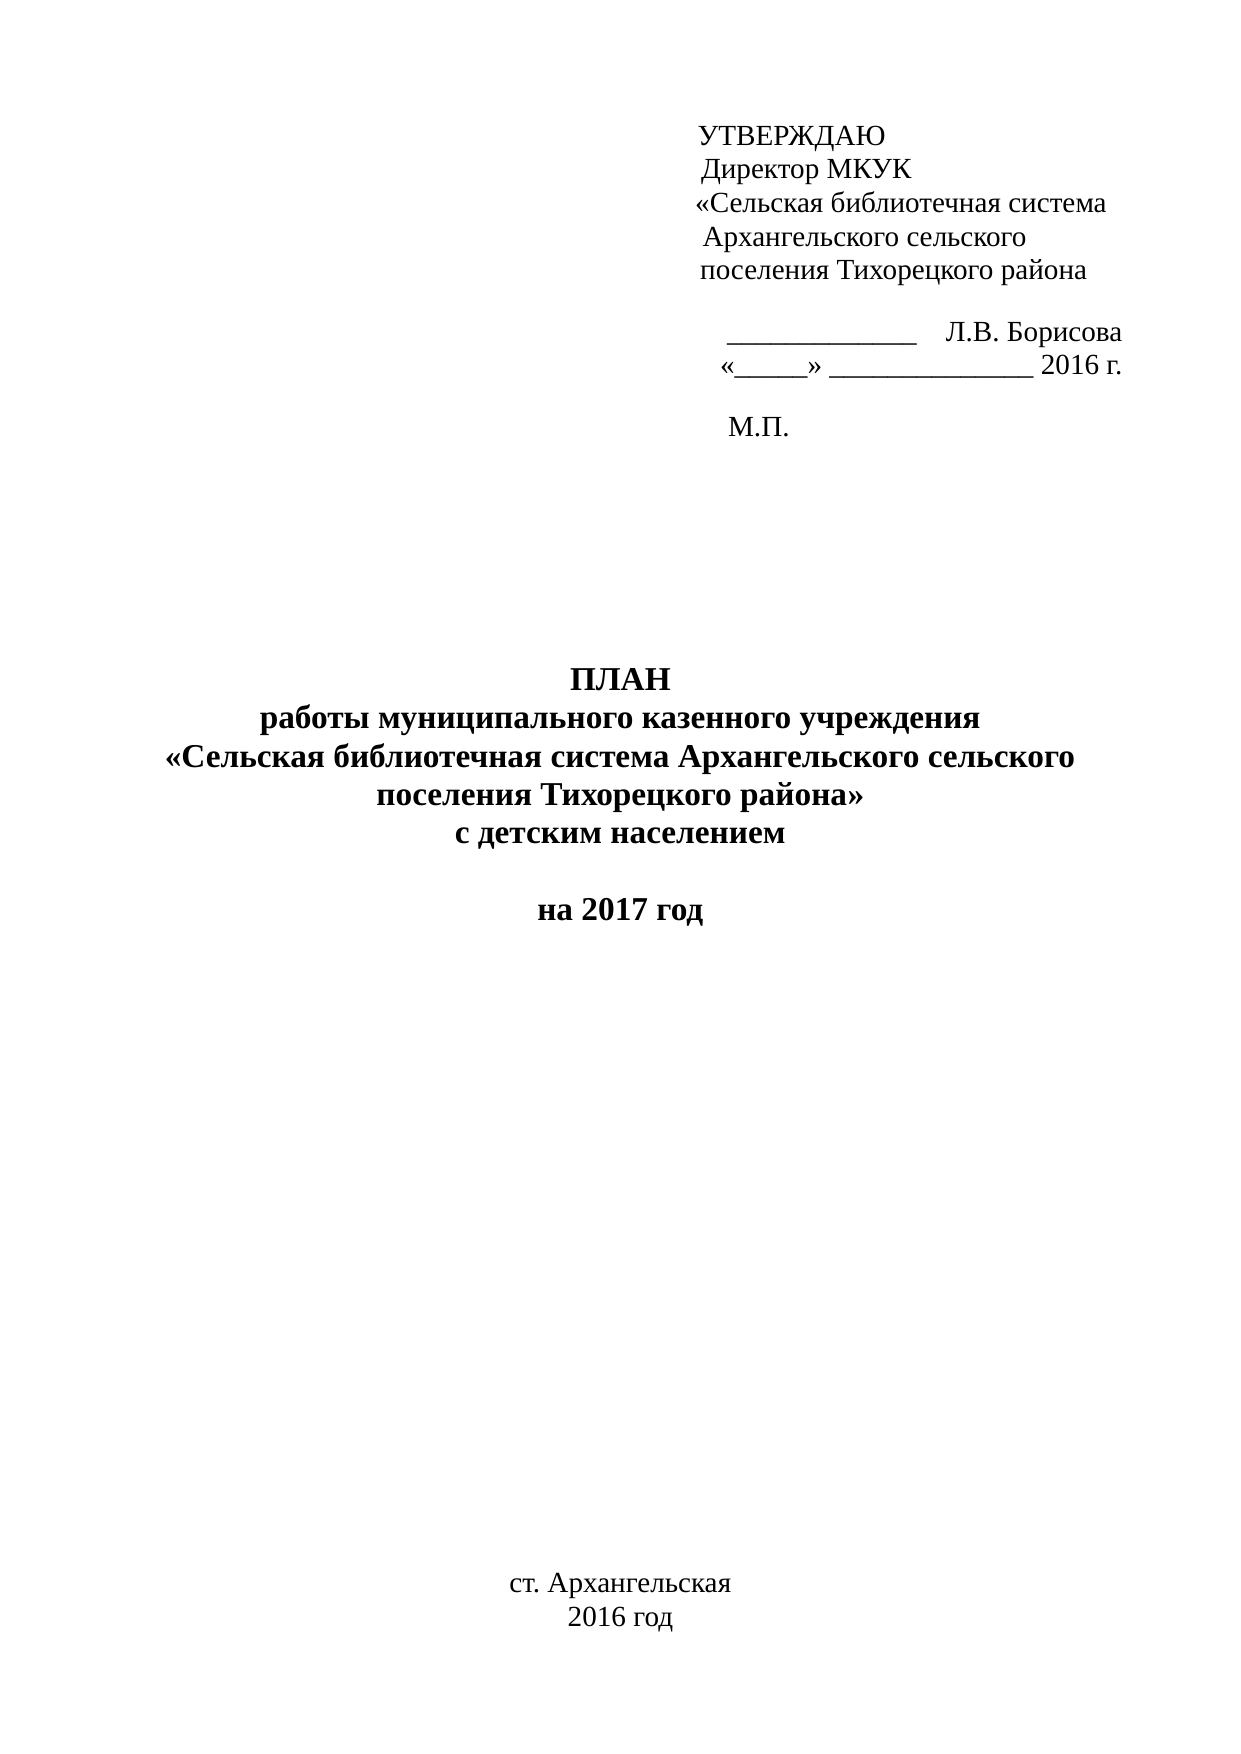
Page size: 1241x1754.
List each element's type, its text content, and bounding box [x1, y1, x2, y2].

text работы муниципального казенного учреждения [118, 698, 1122, 736]
text «Сельская библиотечная система Архангельского сельского поселения Тихорецкого района» [118, 736, 1122, 813]
text поселения Тихорецкого района [118, 252, 1122, 286]
text с детским населением [118, 813, 1122, 851]
text 2016 год [118, 1599, 1122, 1633]
text УТВЕРЖДАЮ [118, 118, 1122, 152]
text ПЛАН [118, 659, 1122, 698]
text Директор МКУК [118, 152, 1122, 185]
text _____________ Л.В. Борисова [118, 314, 1122, 347]
text М.П. [118, 409, 1122, 442]
text «Сельская библиотечная система [118, 185, 1122, 219]
text Архангельского сельского [118, 219, 1122, 252]
text «_____» ______________ 2016 г. [118, 347, 1122, 381]
text ст. Архангельская [118, 1566, 1122, 1599]
text на 2017 год [118, 889, 1122, 928]
